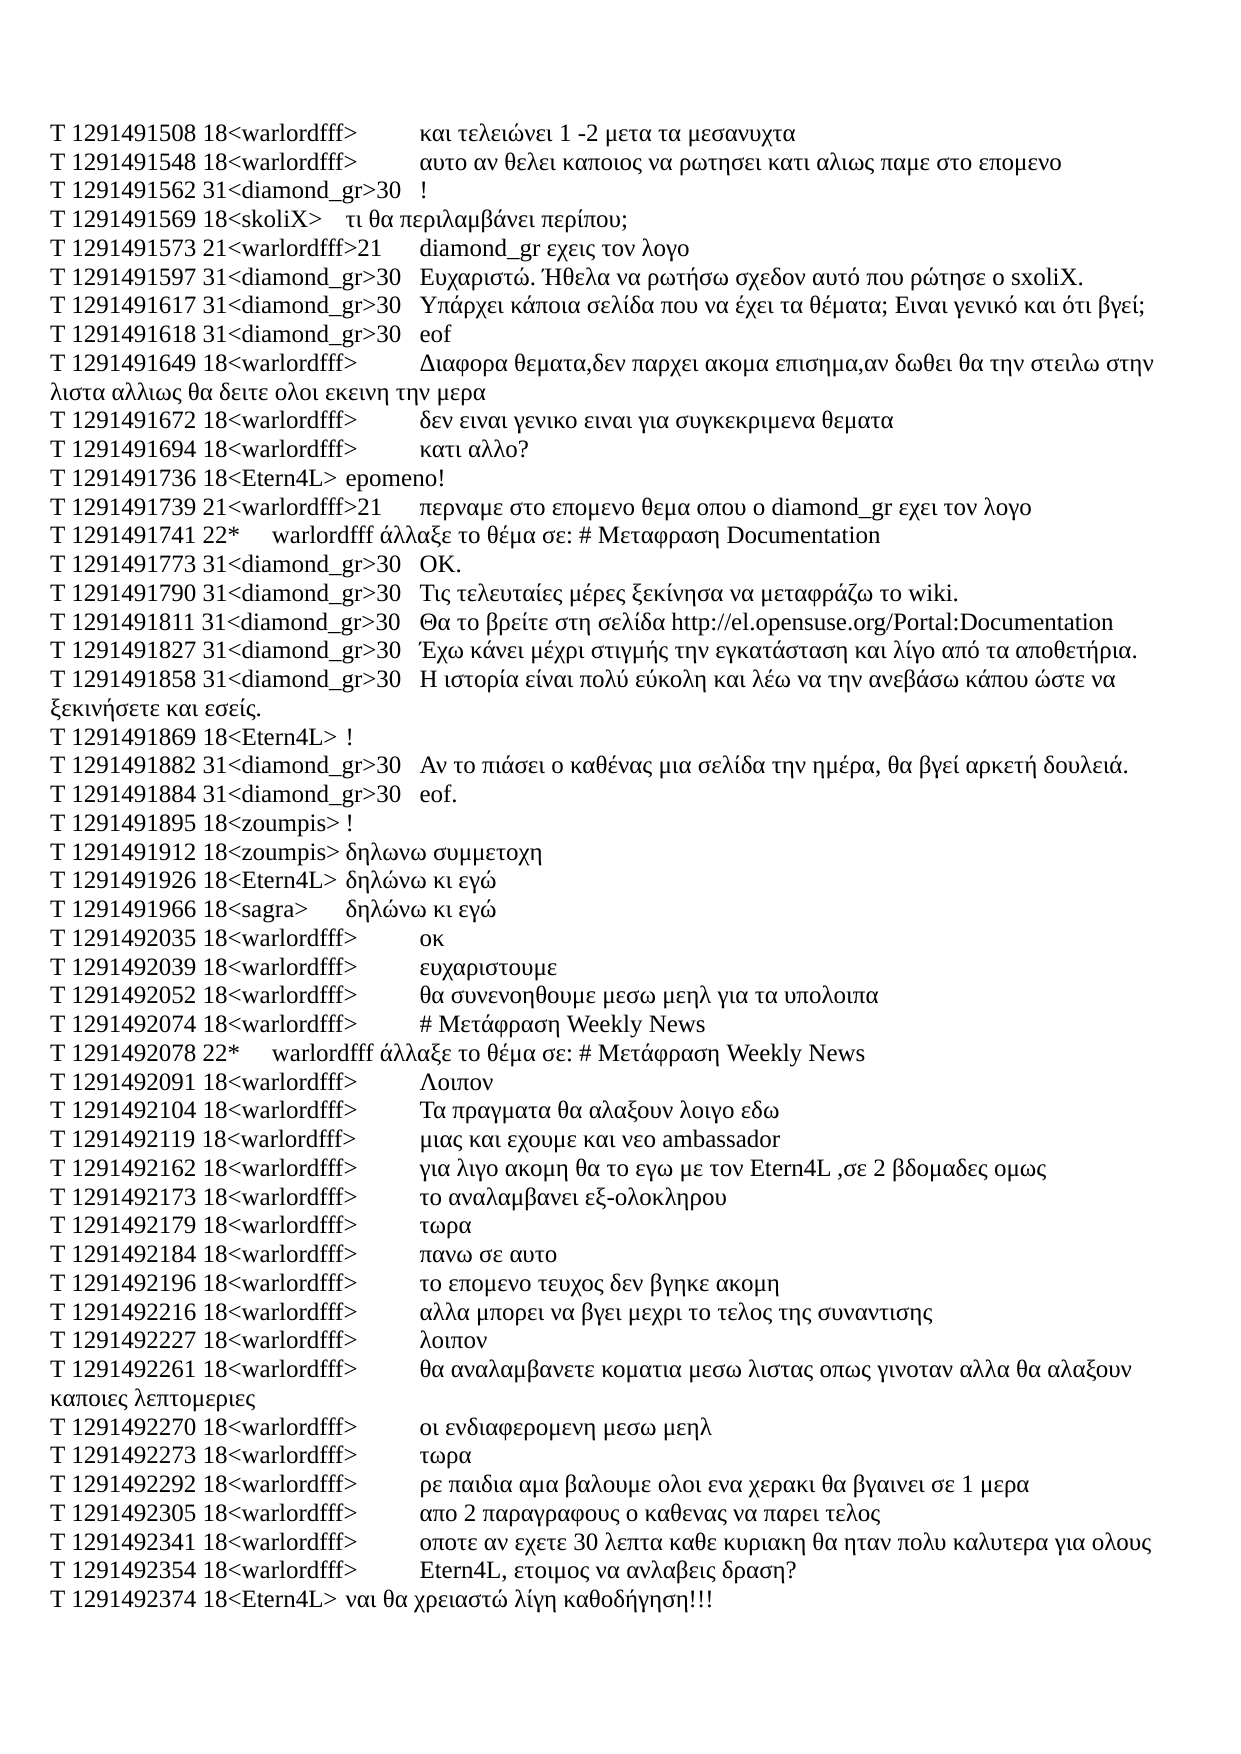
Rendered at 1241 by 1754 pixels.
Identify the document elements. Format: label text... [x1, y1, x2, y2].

text T 1291492179 18<warlordfff> τωρα [50, 1211, 1212, 1239]
text T 1291492261 18<warlordfff> θα αναλαμβανετε κοματια μεσω λιστας οπως γινοταν αλλα θα αλαξουν καποιες λεπτομεριες [50, 1354, 1212, 1412]
text T 1291492196 18<warlordfff> το επομενο τευχος δεν βγηκε ακομη [50, 1268, 1212, 1297]
text T 1291491884 31<diamond_gr>30 eof. [50, 779, 1212, 808]
text T 1291492074 18<warlordfff> # Μετάφραση Weekly News [50, 1009, 1212, 1038]
text T 1291491882 31<diamond_gr>30 Αν το πιάσει ο καθένας μια σελίδα την ημέρα, θα βγεί αρκετή δουλειά. [50, 751, 1212, 779]
text T 1291492292 18<warlordfff> ρε παιδια αμα βαλουμε ολοι ενα χερακι θα βγαινει σε 1 μερα [50, 1469, 1212, 1498]
text T 1291491548 18<warlordfff> αυτο αν θελει καποιος να ρωτησει κατι αλιως παμε στο επομενο [50, 147, 1212, 176]
text T 1291492039 18<warlordfff> ευχαριστουμε [50, 952, 1212, 981]
text T 1291492216 18<warlordfff> αλλα μπορει να βγει μεχρι το τελος της συναντισης [50, 1297, 1212, 1326]
text T 1291492119 18<warlordfff> μιας και εχουμε και νεο ambassador [50, 1124, 1212, 1153]
text T 1291491773 31<diamond_gr>30 OK. [50, 549, 1212, 578]
text T 1291492227 18<warlordfff> λοιπον [50, 1326, 1212, 1354]
text T 1291491617 31<diamond_gr>30 Υπάρχει κάποια σελίδα που να έχει τα θέματα; Ειναι γενικό και ότι βγεί; [50, 291, 1212, 319]
text T 1291491912 18<zoumpis> δηλωνω συμμετοχη [50, 837, 1212, 866]
text T 1291491508 18<warlordfff> και τελειώνει 1 -2 μετα τα μεσανυχτα [50, 118, 1212, 147]
text T 1291491562 31<diamond_gr>30 ! [50, 176, 1212, 204]
text T 1291491573 21<warlordfff>21 diamond_gr εχεις τον λογο [50, 233, 1212, 262]
text T 1291492091 18<warlordfff> Λοιπον [50, 1067, 1212, 1096]
text T 1291492341 18<warlordfff> οποτε αν εχετε 30 λεπτα καθε κυριακη θα ηταν πολυ καλυτερα για ολους [50, 1527, 1212, 1556]
text T 1291492052 18<warlordfff> θα συνενοηθουμε μεσω μεηλ για τα υπολοιπα [50, 981, 1212, 1009]
text T 1291491869 18<Etern4L> ! [50, 722, 1212, 751]
text T 1291491569 18<skoliX> τι θα περιλαμβάνει περίπου; [50, 204, 1212, 233]
text T 1291492162 18<warlordfff> για λιγο ακομη θα το εγω με τον Etern4L ,σε 2 βδομαδες ομως [50, 1153, 1212, 1182]
text T 1291491741 22* warlordfff άλλαξε το θέμα σε: # Μεταφραση Documentation [50, 521, 1212, 549]
text T 1291492173 18<warlordfff> το αναλαμβανει εξ-ολοκληρου [50, 1182, 1212, 1211]
text T 1291491739 21<warlordfff>21 περναμε στο επομενο θεμα οπου ο diamond_gr εχει τον λογο [50, 492, 1212, 521]
text T 1291491966 18<sagra> δηλώνω κι εγώ [50, 894, 1212, 923]
text T 1291491827 31<diamond_gr>30 Έχω κάνει μέχρι στιγμής την εγκατάσταση και λίγο από τα αποθετήρια. [50, 636, 1212, 664]
text T 1291491895 18<zoumpis> ! [50, 808, 1212, 837]
text T 1291492273 18<warlordfff> τωρα [50, 1441, 1212, 1469]
text T 1291492354 18<warlordfff> Etern4L, ετοιμος να ανλαβεις δραση? [50, 1556, 1212, 1584]
text T 1291492078 22* warlordfff άλλαξε το θέμα σε: # Μετάφραση Weekly News [50, 1038, 1212, 1067]
text T 1291491672 18<warlordfff> δεν ειναι γενικο ειναι για συγκεκριμενα θεματα [50, 406, 1212, 434]
text T 1291491858 31<diamond_gr>30 Η ιστορία είναι πολύ εύκολη και λέω να την ανεβάσω κάπου ώστε να ξεκινήσετε και εσείς. [50, 664, 1212, 722]
text T 1291491736 18<Etern4L> epomeno! [50, 463, 1212, 492]
text T 1291492184 18<warlordfff> πανω σε αυτο [50, 1239, 1212, 1268]
text T 1291492305 18<warlordfff> απο 2 παραγραφους ο καθενας να παρει τελος [50, 1498, 1212, 1527]
text T 1291491790 31<diamond_gr>30 Τις τελευταίες μέρες ξεκίνησα να μεταφράζω το wiki. [50, 578, 1212, 607]
text T 1291491926 18<Etern4L> δηλώνω κι εγώ [50, 866, 1212, 894]
text T 1291492270 18<warlordfff> οι ενδιαφερομενη μεσω μεηλ [50, 1412, 1212, 1441]
text T 1291491597 31<diamond_gr>30 Ευχαριστώ. Ήθελα να ρωτήσω σχεδον αυτό που ρώτησε ο sxoliX. [50, 262, 1212, 291]
text T 1291492104 18<warlordfff> Τα πραγματα θα αλαξουν λοιγο εδω [50, 1096, 1212, 1124]
text T 1291491694 18<warlordfff> κατι αλλο? [50, 434, 1212, 463]
text T 1291491618 31<diamond_gr>30 eof [50, 319, 1212, 348]
text T 1291492374 18<Etern4L> ναι θα χρειαστώ λίγη καθοδήγηση!!! [50, 1584, 1212, 1613]
text T 1291492035 18<warlordfff> οκ [50, 923, 1212, 952]
text T 1291491649 18<warlordfff> Διαφορα θεματα,δεν παρχει ακομα επισημα,αν δωθει θα την στειλω στην λιστα αλλιως θα δειτε ολοι εκεινη την μερα [50, 348, 1212, 406]
text T 1291491811 31<diamond_gr>30 Θα το βρείτε στη σελίδα http://el.opensuse.org/Portal:Documentation [50, 607, 1212, 636]
